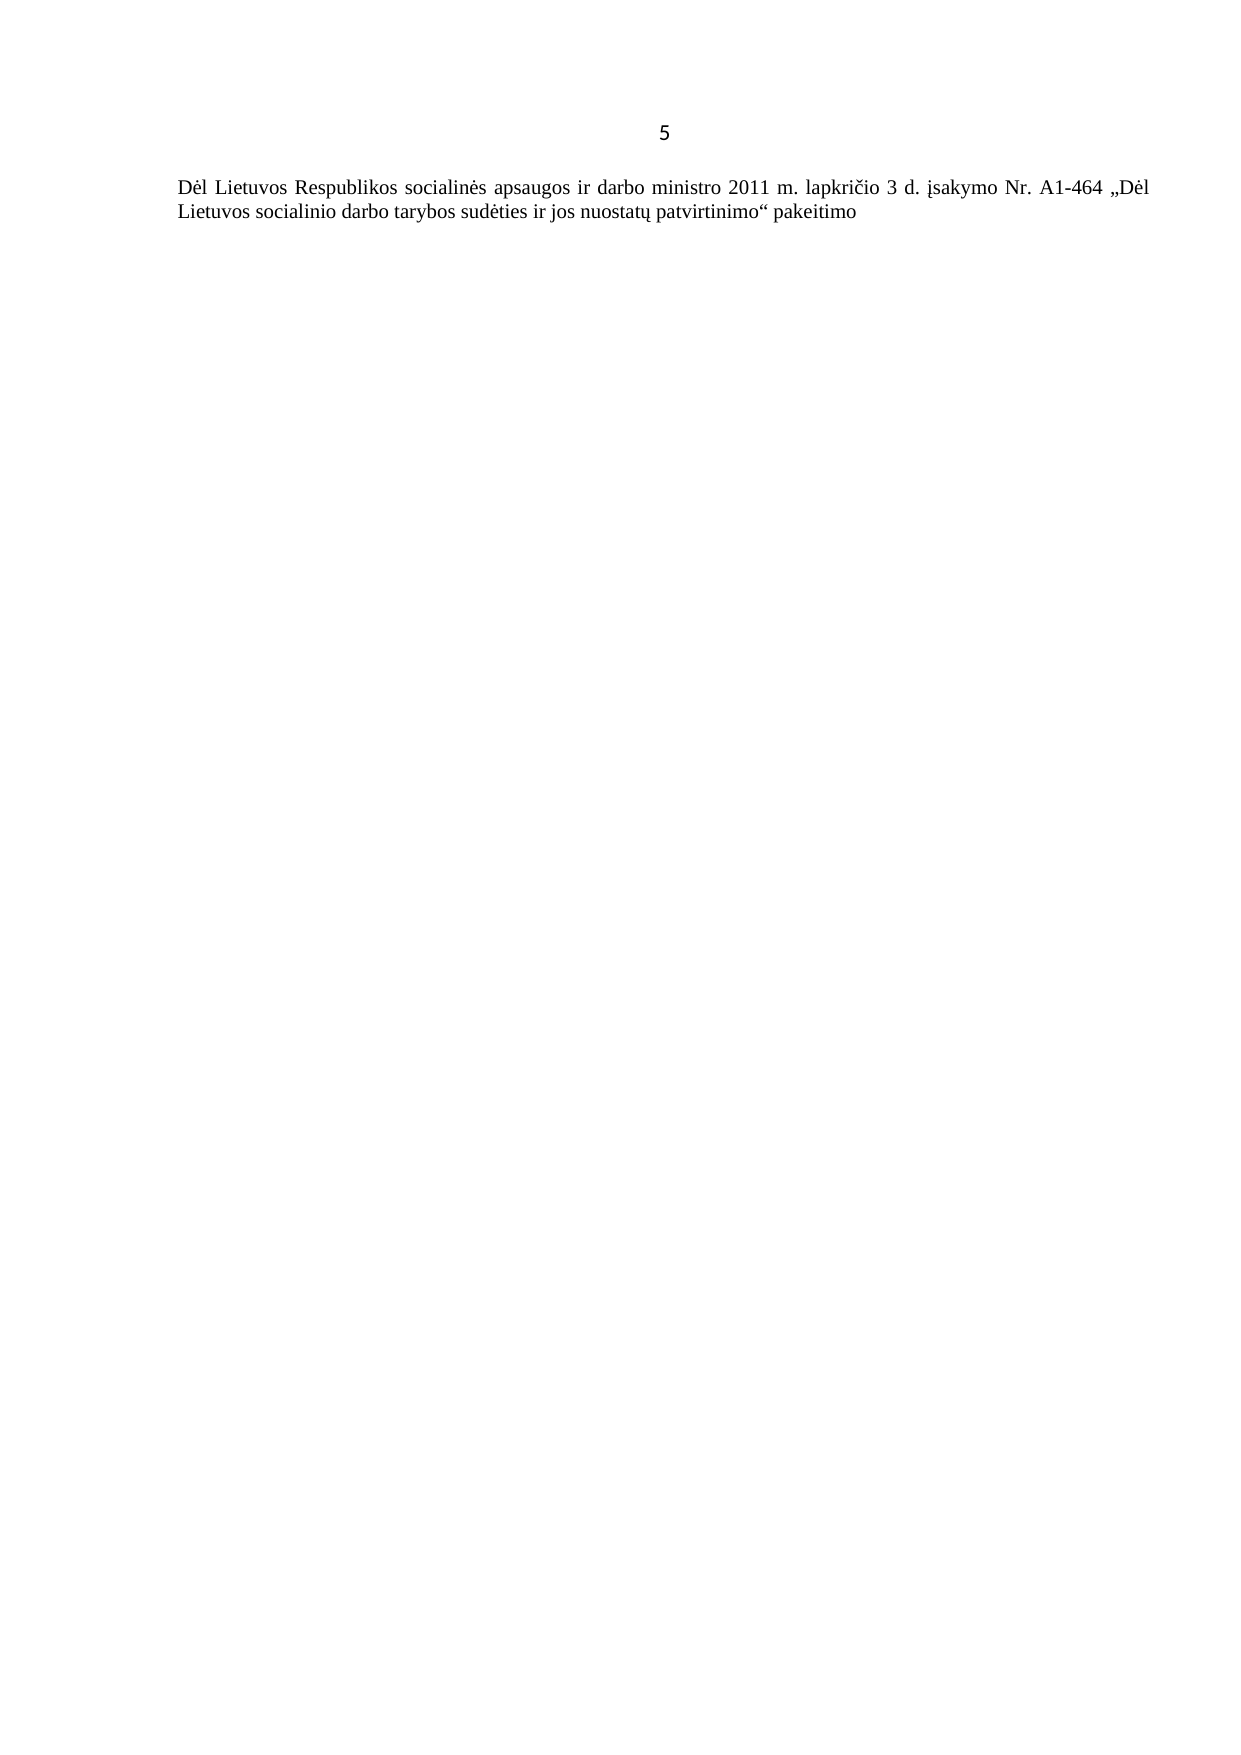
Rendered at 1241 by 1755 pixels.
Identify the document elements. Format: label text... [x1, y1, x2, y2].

text Dėl Lietuvos Respublikos socialinės apsaugos ir darbo ministro 2011 m. lapkričio 3 d. įsakymo Nr. A1-464 „Dėl Lietuvos socialinio darbo tarybos sudėties ir jos nuostatų patvirtinimo“ pakeitimo [177, 175, 1152, 223]
